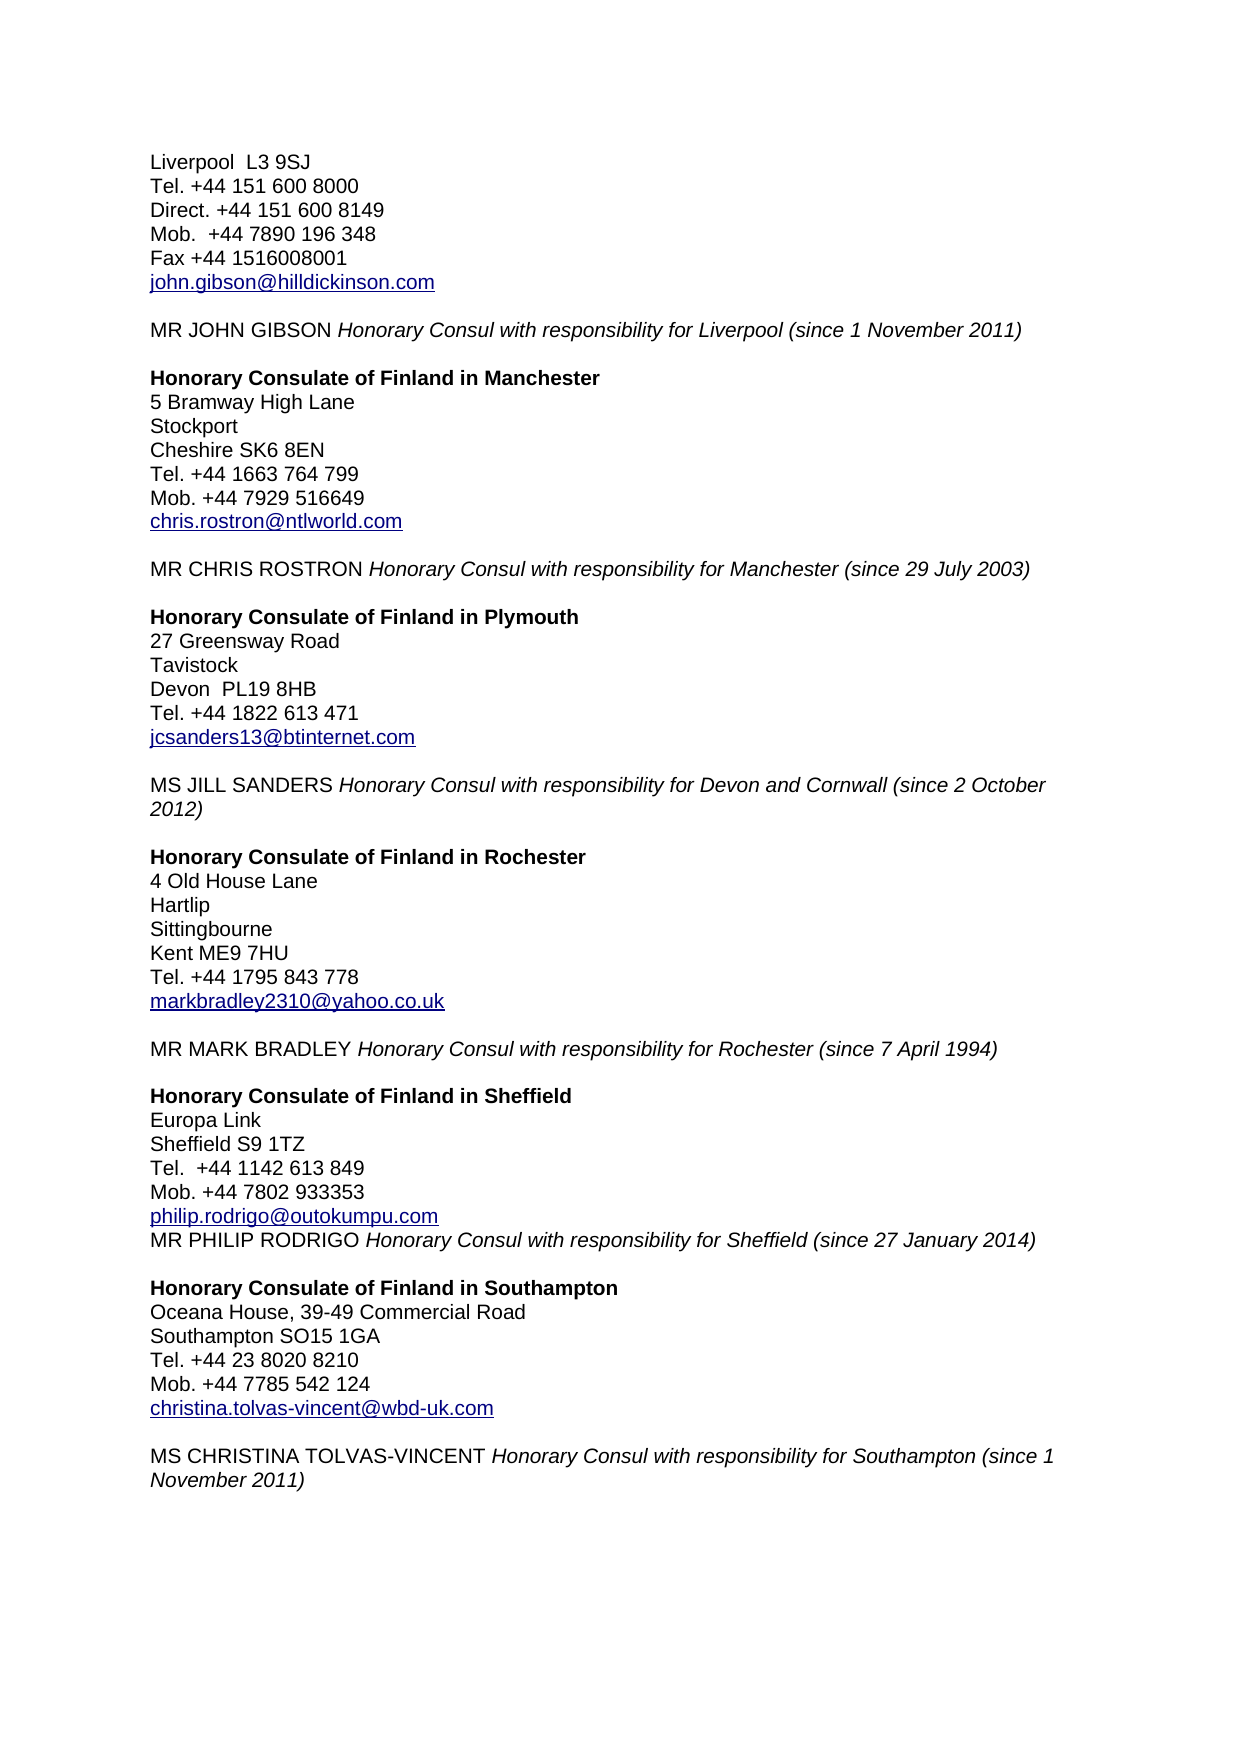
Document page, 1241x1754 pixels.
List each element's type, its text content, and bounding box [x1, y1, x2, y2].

text chris.rostron@ntlworld.com [150, 509, 1090, 533]
text Direct. +44 151 600 8149 [150, 198, 1090, 222]
text Liverpool L3 9SJ [150, 150, 1090, 174]
text Sittingbourne [150, 917, 1090, 941]
text Devon PL19 8HB [150, 677, 1090, 701]
text Honorary Consulate of Finland in Southampton [150, 1276, 1090, 1300]
text jcsanders13@btinternet.com [150, 725, 1090, 749]
text Tel. +44 1795 843 778 [150, 964, 1090, 988]
text Southampton SO15 1GA [150, 1324, 1090, 1348]
text Honorary Consulate of Finland in Manchester [150, 366, 1090, 389]
text Tavistock [150, 653, 1090, 677]
text philip.rodrigo@outokumpu.com [150, 1204, 1090, 1228]
text Tel. +44 1822 613 471 [150, 701, 1090, 725]
text Tel. +44 1663 764 799 [150, 461, 1090, 485]
text Kent ME9 7HU [150, 941, 1090, 964]
text markbradley2310@yahoo.co.uk [150, 988, 1090, 1012]
text christina.tolvas-vincent@wbd-uk.com [150, 1396, 1090, 1420]
text 5 Bramway High Lane [150, 389, 1090, 413]
text Sheffield S9 1TZ [150, 1132, 1090, 1156]
text Europa Link [150, 1108, 1090, 1132]
text MR JOHN GIBSON Honorary Consul with responsibility for Liverpool (since 1 November 2011) [150, 318, 1090, 342]
text Stockport [150, 413, 1090, 437]
text MR CHRIS ROSTRON Honorary Consul with responsibility for Manchester (since 29 July 2003) [150, 557, 1090, 581]
text MS CHRISTINA TOLVAS-VINCENT Honorary Consul with responsibility for Southampton (since 1 November 2011) [150, 1444, 1090, 1492]
text Hartlip [150, 893, 1090, 917]
text Honorary Consulate of Finland in Rochester [150, 845, 1090, 869]
text Honorary Consulate of Finland in Sheffield [150, 1084, 1090, 1108]
text Honorary Consulate of Finland in Plymouth [150, 605, 1090, 629]
text Mob. +44 7785 542 124 [150, 1372, 1090, 1396]
text 4 Old House Lane [150, 869, 1090, 893]
text john.gibson@hilldickinson.com [150, 270, 1090, 294]
text Cheshire SK6 8EN [150, 437, 1090, 461]
text Fax +44 1516008001 [150, 246, 1090, 270]
text Tel. +44 1142 613 849 [150, 1156, 1090, 1180]
text Tel. +44 23 8020 8210 [150, 1348, 1090, 1372]
text Mob. +44 7929 516649 [150, 485, 1090, 509]
text Mob. +44 7802 933353 [150, 1180, 1090, 1204]
text Oceana House, 39-49 Commercial Road [150, 1300, 1090, 1324]
text Mob. +44 7890 196 348 [150, 222, 1090, 246]
text MS JILL SANDERS Honorary Consul with responsibility for Devon and Cornwall (since 2 October 2012) [150, 773, 1090, 821]
text MR MARK BRADLEY Honorary Consul with responsibility for Rochester (since 7 April 1994) [150, 1036, 1090, 1060]
text Tel. +44 151 600 8000 [150, 174, 1090, 198]
text MR PHILIP RODRIGO Honorary Consul with responsibility for Sheffield (since 27 January 2014) [150, 1228, 1090, 1252]
text 27 Greensway Road [150, 629, 1090, 653]
